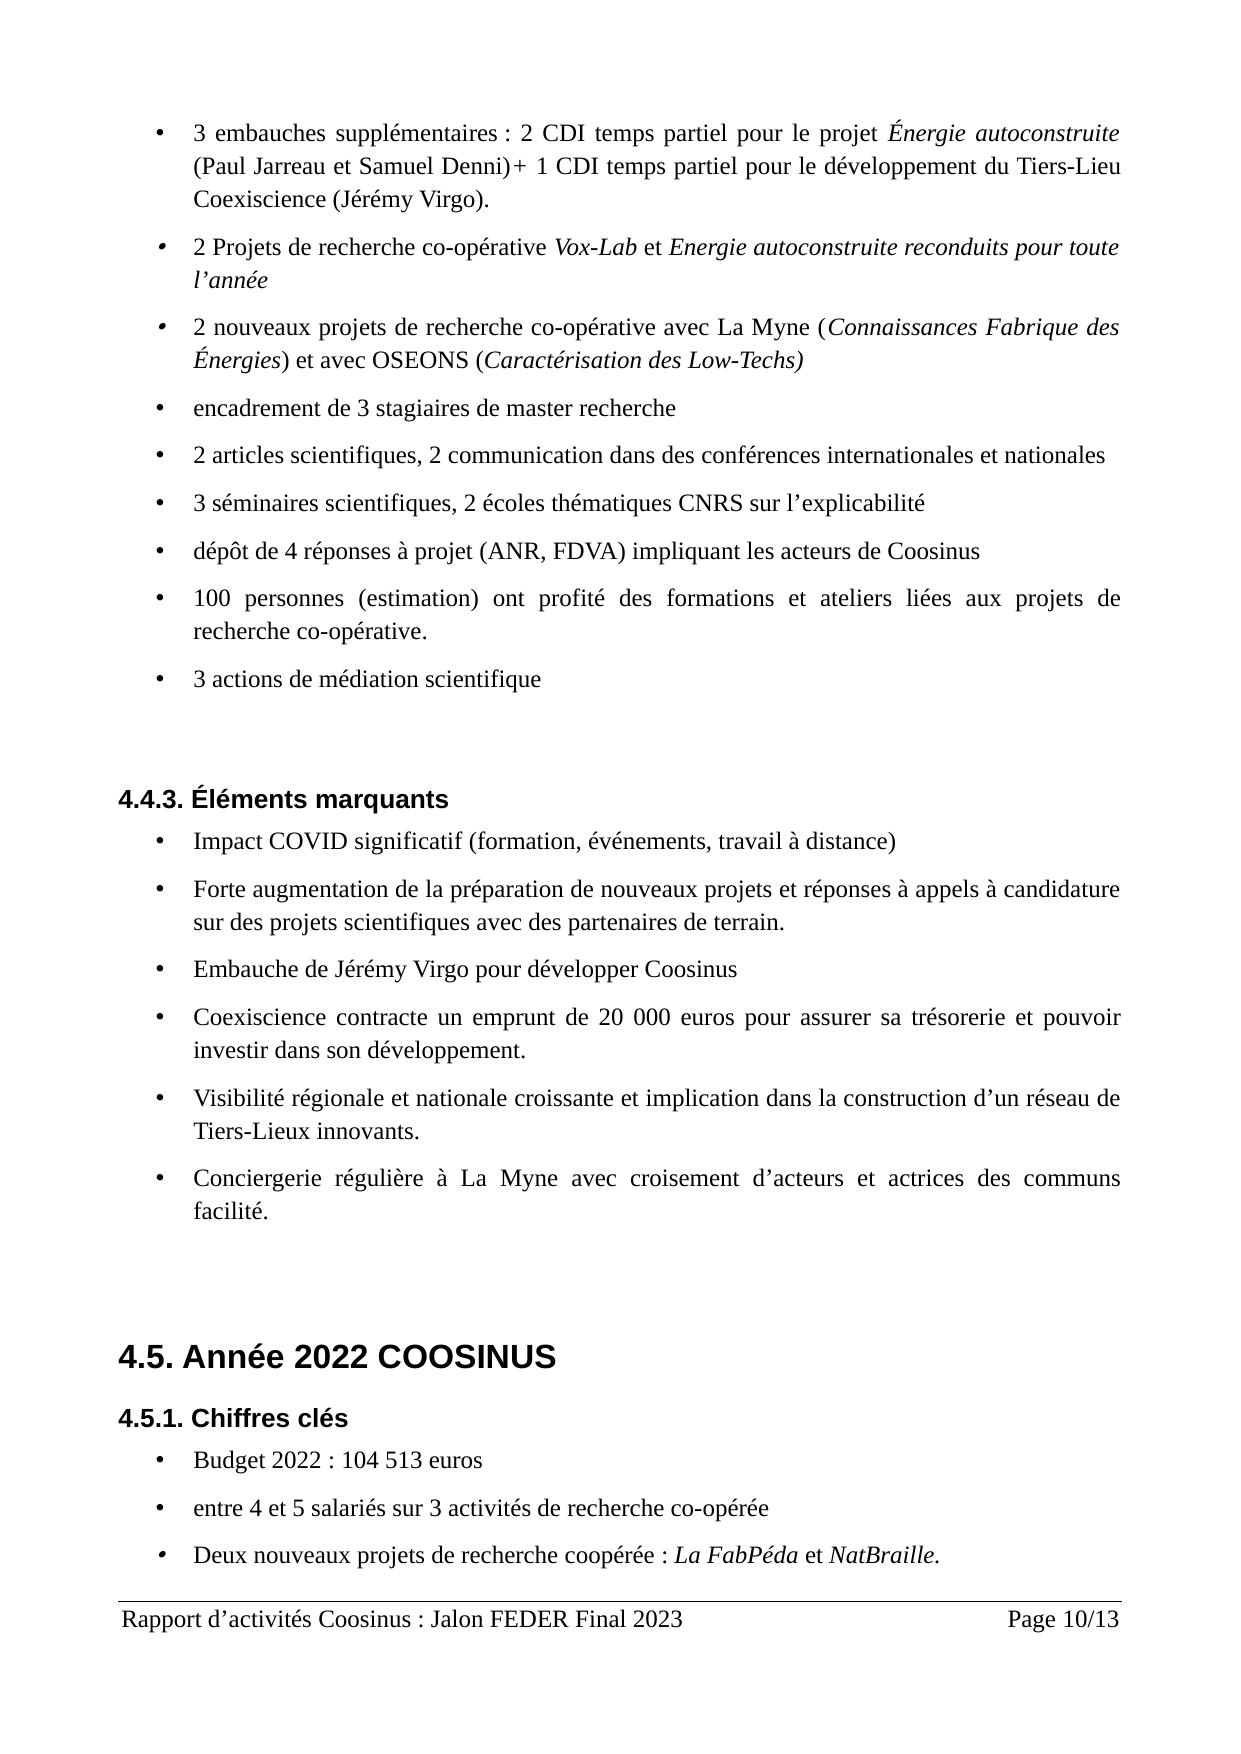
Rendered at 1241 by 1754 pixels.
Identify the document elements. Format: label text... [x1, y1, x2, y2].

list Impact COVID significatif (formation, événements, travail à distance) [156, 826, 1122, 855]
list Conciergerie régulière à La Myne avec croisement d’acteurs et actrices des communs facilité. [156, 1163, 1122, 1225]
list entre 4 et 5 salariés sur 3 activités de recherche co-opérée [156, 1493, 1122, 1522]
list Coexiscience contracte un emprunt de 20 000 euros pour assurer sa trésorerie et pouvoir investir dans son développement. [156, 1002, 1122, 1064]
subtitle 4.5.1. Chiffres clés [118, 1402, 1122, 1433]
list 2 nouveaux projets de recherche co-opérative avec La Myne (Connaissances Fabrique des Énergies) et avec OSEONS (Caractérisation des Low-Techs) [156, 312, 1122, 374]
list 2 articles scientifiques, 2 communication dans des conférences internationales et nationales [156, 441, 1122, 469]
list Forte augmentation de la préparation de nouveaux projets et réponses à appels à candidature sur des projets scientifiques avec des partenaires de terrain. [156, 874, 1122, 936]
subtitle 4.4.3. Éléments marquants [118, 783, 1122, 814]
list 3 embauches supplémentaires : 2 CDI temps partiel pour le projet Énergie autoconstruite (Paul Jarreau et Samuel Denni)+ 1 CDI temps partiel pour le développement du Tiers-Lieu Coexiscience (Jérémy Virgo). [156, 118, 1122, 213]
list 100 personnes (estimation) ont profité des formations et ateliers liées aux projets de recherche co-opérative. [156, 583, 1122, 645]
list 3 actions de médiation scientifique [156, 664, 1122, 693]
subtitle 4.5. Année 2022 COOSINUS [118, 1337, 1122, 1375]
list encadrement de 3 stagiaires de master recherche [156, 393, 1122, 422]
list Visibilité régionale et nationale croissante et implication dans la construction d’un réseau de Tiers-Lieux innovants. [156, 1083, 1122, 1144]
list 2 Projets de recherche co-opérative Vox-Lab et Energie autoconstruite reconduits pour toute l’année [156, 232, 1122, 293]
list Deux nouveaux projets de recherche coopérée : La FabPéda et NatBraille. [156, 1540, 1122, 1569]
list dépôt de 4 réponses à projet (ANR, FDVA) impliquant les acteurs de Coosinus [156, 536, 1122, 564]
list Budget 2022 : 104 513 euros [156, 1445, 1122, 1474]
list 3 séminaires scientifiques, 2 écoles thématiques CNRS sur l’explicabilité [156, 488, 1122, 517]
list Embauche de Jérémy Virgo pour développer Coosinus [156, 954, 1122, 983]
